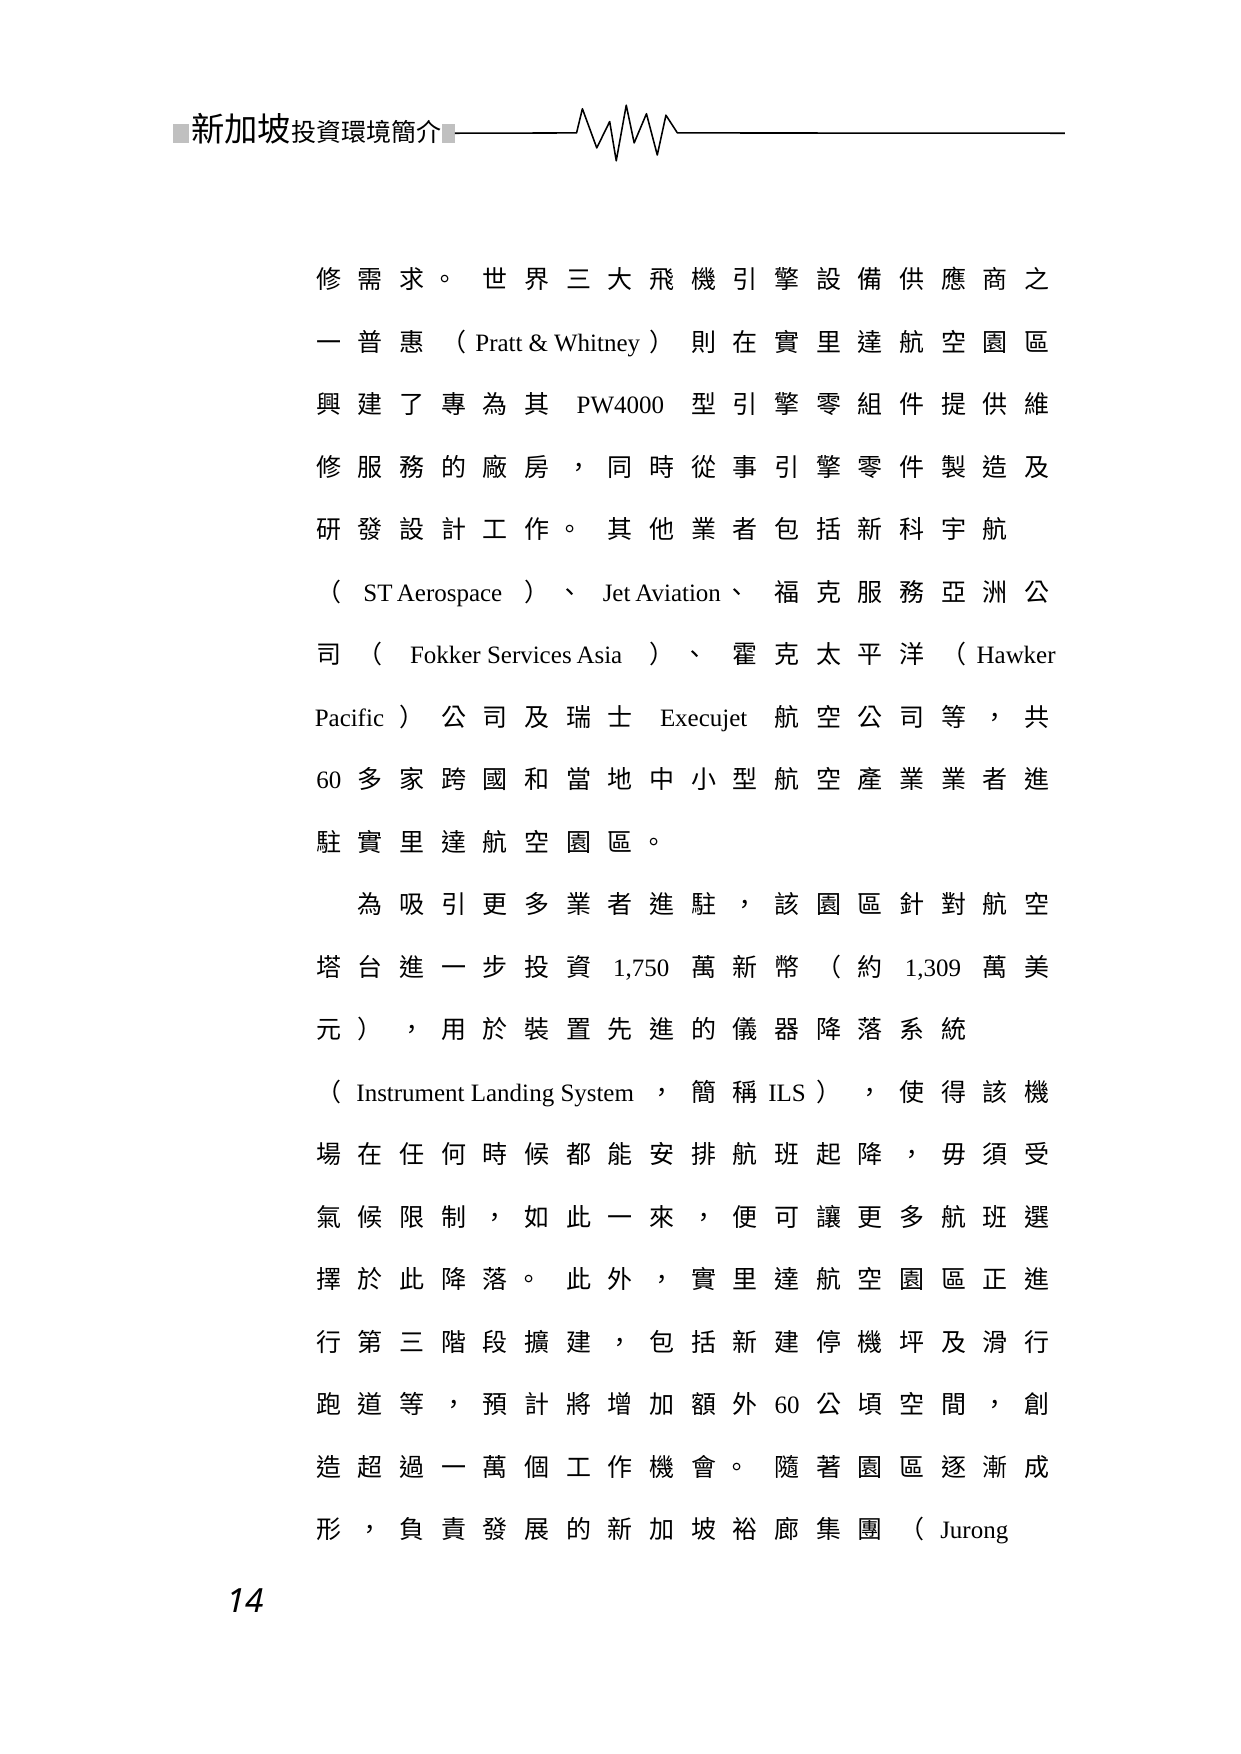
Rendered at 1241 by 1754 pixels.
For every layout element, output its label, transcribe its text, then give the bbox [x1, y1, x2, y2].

text 為吸引更多業者進駐，該園區針對航空塔台進一步投資1,750萬新幣（約1,309萬美元），用於裝置先進的儀器降落系統（Instrument Landing System，簡稱ILS），使得該機場在任何時候都能安排航班起降，毋須受氣候限制，如此一來，便可讓更多航班選擇於此降落。此外，實里達航空園區正進行第三階段擴建，包括新建停機坪及滑行跑道等，預計將增加額外60公頃空間，創造超過一萬個工作機會。隨著園區逐漸成形，負責發展的新加坡裕廊集團（Jurong [281, 861, 1058, 1549]
text 修需求。世界三大飛機引擎設備供應商之一普惠（Pratt & Whitney）則在實里達航空園區興建了專為其PW4000型引擎零組件提供維修服務的廠房，同時從事引擎零件製造及研發設計工作。其他業者包括新科宇航（ST Aerospace）、Jet Aviation、福克服務亞洲公司（Fokker Services Asia）、霍克太平洋（Hawker Pacific）公司及瑞士Execujet航空公司等，共60多家跨國和當地中小型航空產業業者進駐實里達航空園區。 [281, 236, 1058, 861]
